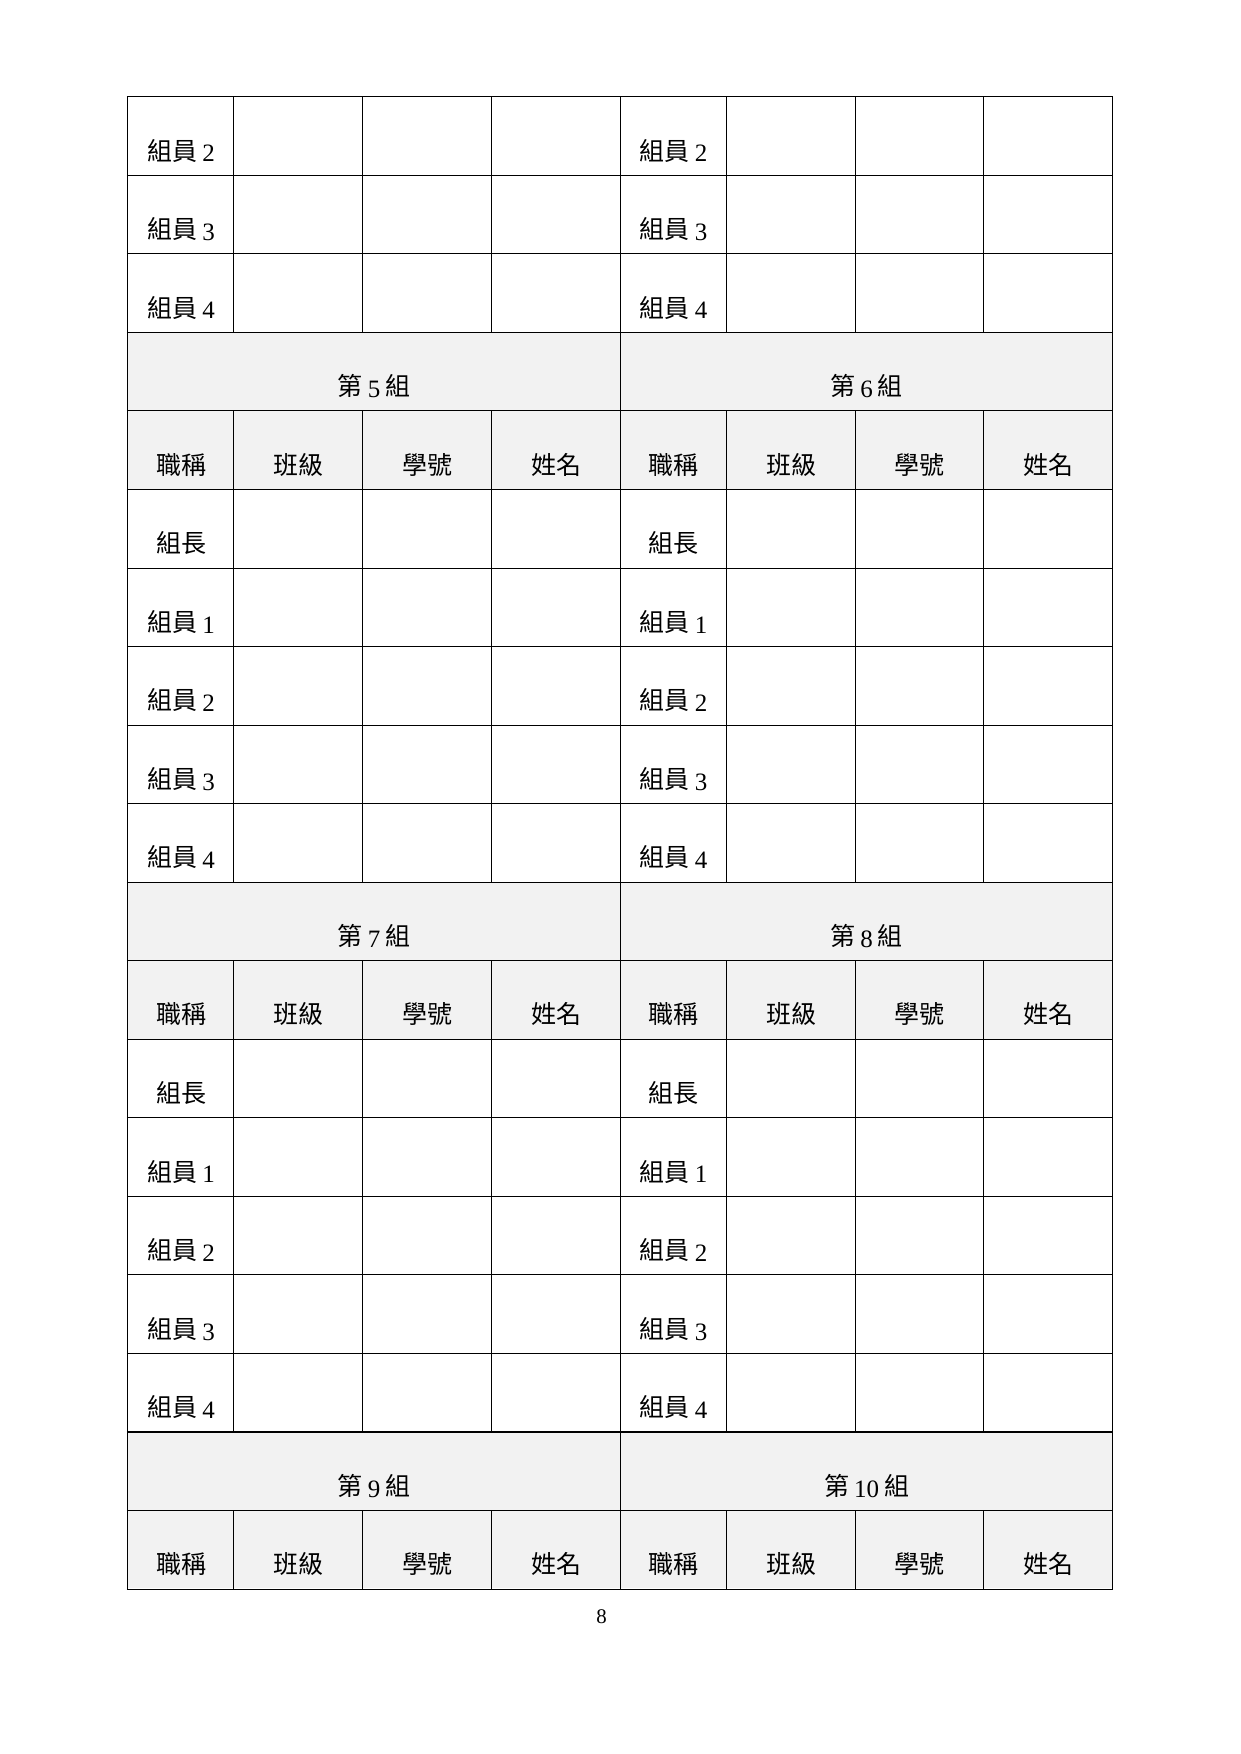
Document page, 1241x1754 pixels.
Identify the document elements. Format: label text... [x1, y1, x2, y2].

table_cell 組員4 [621, 804, 726, 882]
table_cell 第10組 [621, 1433, 1112, 1510]
table_cell 姓名 [492, 961, 620, 1039]
table_cell 班級 [727, 961, 855, 1039]
table_cell [856, 569, 983, 646]
table_cell 職稱 [621, 411, 726, 489]
table_cell [984, 176, 1112, 253]
table_cell [234, 1275, 362, 1353]
table_cell [984, 1118, 1112, 1196]
table_cell 組長 [128, 490, 233, 567]
table_cell 職稱 [128, 961, 233, 1039]
table_cell [363, 1197, 491, 1274]
table_cell [984, 647, 1112, 724]
table_cell [727, 647, 855, 724]
table_cell 組員3 [621, 1275, 726, 1353]
table_cell 職稱 [128, 1511, 233, 1588]
table_cell 組員2 [128, 647, 233, 724]
table_cell [984, 1354, 1112, 1431]
table_cell 班級 [234, 411, 362, 489]
table_cell [492, 1118, 620, 1196]
table_cell 組員4 [128, 1354, 233, 1431]
table_cell 組員4 [621, 1354, 726, 1431]
table_cell 班級 [727, 1511, 855, 1588]
table_cell 組員1 [621, 569, 726, 646]
table_cell [234, 804, 362, 882]
table_cell [363, 176, 491, 253]
table_cell 學號 [363, 961, 491, 1039]
table_cell [727, 490, 855, 567]
table_cell [363, 1118, 491, 1196]
table_cell [363, 569, 491, 646]
table_cell [363, 490, 491, 567]
table_cell [234, 97, 362, 175]
table_cell 班級 [234, 961, 362, 1039]
table_cell [727, 569, 855, 646]
table_cell [727, 1275, 855, 1353]
table_cell 組長 [128, 1040, 233, 1117]
table_cell 學號 [363, 411, 491, 489]
table_cell 組員4 [128, 254, 233, 332]
table_cell [234, 1118, 362, 1196]
table_cell 組員3 [128, 726, 233, 803]
table_cell [492, 569, 620, 646]
table_cell [727, 97, 855, 175]
table_cell [727, 1197, 855, 1274]
table_cell [727, 176, 855, 253]
table_cell 學號 [856, 1511, 983, 1588]
table_cell 組員2 [128, 97, 233, 175]
table_cell [234, 176, 362, 253]
table_cell [492, 1040, 620, 1117]
table_cell [727, 1040, 855, 1117]
table_cell 姓名 [984, 1511, 1112, 1588]
table_cell 第9組 [128, 1433, 620, 1510]
table_cell 第7組 [128, 883, 620, 960]
table_cell [984, 97, 1112, 175]
table_cell 組員1 [128, 569, 233, 646]
table_cell [363, 1275, 491, 1353]
table_cell [492, 647, 620, 724]
table_cell [856, 1118, 983, 1196]
table_cell [856, 490, 983, 567]
table_cell [984, 254, 1112, 332]
table_cell [984, 569, 1112, 646]
table_cell [984, 1275, 1112, 1353]
table_cell [234, 254, 362, 332]
table_cell [492, 490, 620, 567]
table_cell [856, 726, 983, 803]
table_cell 職稱 [621, 961, 726, 1039]
table_cell [492, 726, 620, 803]
table_cell [984, 726, 1112, 803]
table_cell [727, 1118, 855, 1196]
table_cell 班級 [727, 411, 855, 489]
table_cell [492, 1354, 620, 1431]
table_cell 姓名 [984, 961, 1112, 1039]
table_cell 組員1 [621, 1118, 726, 1196]
table_cell [363, 97, 491, 175]
table_cell 組員2 [621, 97, 726, 175]
table_cell [856, 1275, 983, 1353]
table_cell [363, 1040, 491, 1117]
table_cell [492, 254, 620, 332]
table_cell [727, 1354, 855, 1431]
table_cell 組員3 [621, 726, 726, 803]
table_cell 組員2 [128, 1197, 233, 1274]
table_cell [234, 569, 362, 646]
table_cell 姓名 [984, 411, 1112, 489]
table_cell [234, 1354, 362, 1431]
table_cell [234, 490, 362, 567]
table_cell [492, 97, 620, 175]
table_cell [363, 647, 491, 724]
table_cell [363, 726, 491, 803]
table_cell [363, 804, 491, 882]
table_cell [234, 1197, 362, 1274]
table_cell 第6組 [621, 333, 1112, 410]
table_cell [727, 726, 855, 803]
table_cell [856, 176, 983, 253]
table_cell 組員4 [128, 804, 233, 882]
table_cell [856, 647, 983, 724]
table_cell [234, 726, 362, 803]
table_cell 學號 [363, 1511, 491, 1588]
table_cell 職稱 [621, 1511, 726, 1588]
table_cell [727, 804, 855, 882]
table_cell [856, 804, 983, 882]
table_cell 組員3 [128, 176, 233, 253]
table_cell [727, 254, 855, 332]
table_cell 第5組 [128, 333, 620, 410]
table_cell 職稱 [128, 411, 233, 489]
table_cell 組員2 [621, 1197, 726, 1274]
table_cell 第8組 [621, 883, 1112, 960]
table_cell 組員3 [128, 1275, 233, 1353]
table_cell [492, 1275, 620, 1353]
table_cell 組員1 [128, 1118, 233, 1196]
table_cell 姓名 [492, 1511, 620, 1588]
table_cell [984, 1040, 1112, 1117]
table_cell [492, 804, 620, 882]
table_cell [984, 804, 1112, 882]
table_cell [856, 1040, 983, 1117]
table_cell 學號 [856, 961, 983, 1039]
table_cell [856, 1197, 983, 1274]
table_cell [234, 1040, 362, 1117]
table_cell [856, 97, 983, 175]
table_cell [234, 647, 362, 724]
table_cell [363, 1354, 491, 1431]
table_cell [984, 490, 1112, 567]
table_cell [856, 1354, 983, 1431]
table_cell 組員2 [621, 647, 726, 724]
table_cell [856, 254, 983, 332]
table_cell [492, 176, 620, 253]
table_cell 姓名 [492, 411, 620, 489]
table_cell 班級 [234, 1511, 362, 1588]
table_cell [984, 1197, 1112, 1274]
table_cell 組長 [621, 490, 726, 567]
table_cell 組員4 [621, 254, 726, 332]
table_cell 組員3 [621, 176, 726, 253]
table_cell 學號 [856, 411, 983, 489]
table_cell 組長 [621, 1040, 726, 1117]
table_cell [363, 254, 491, 332]
table_cell [492, 1197, 620, 1274]
